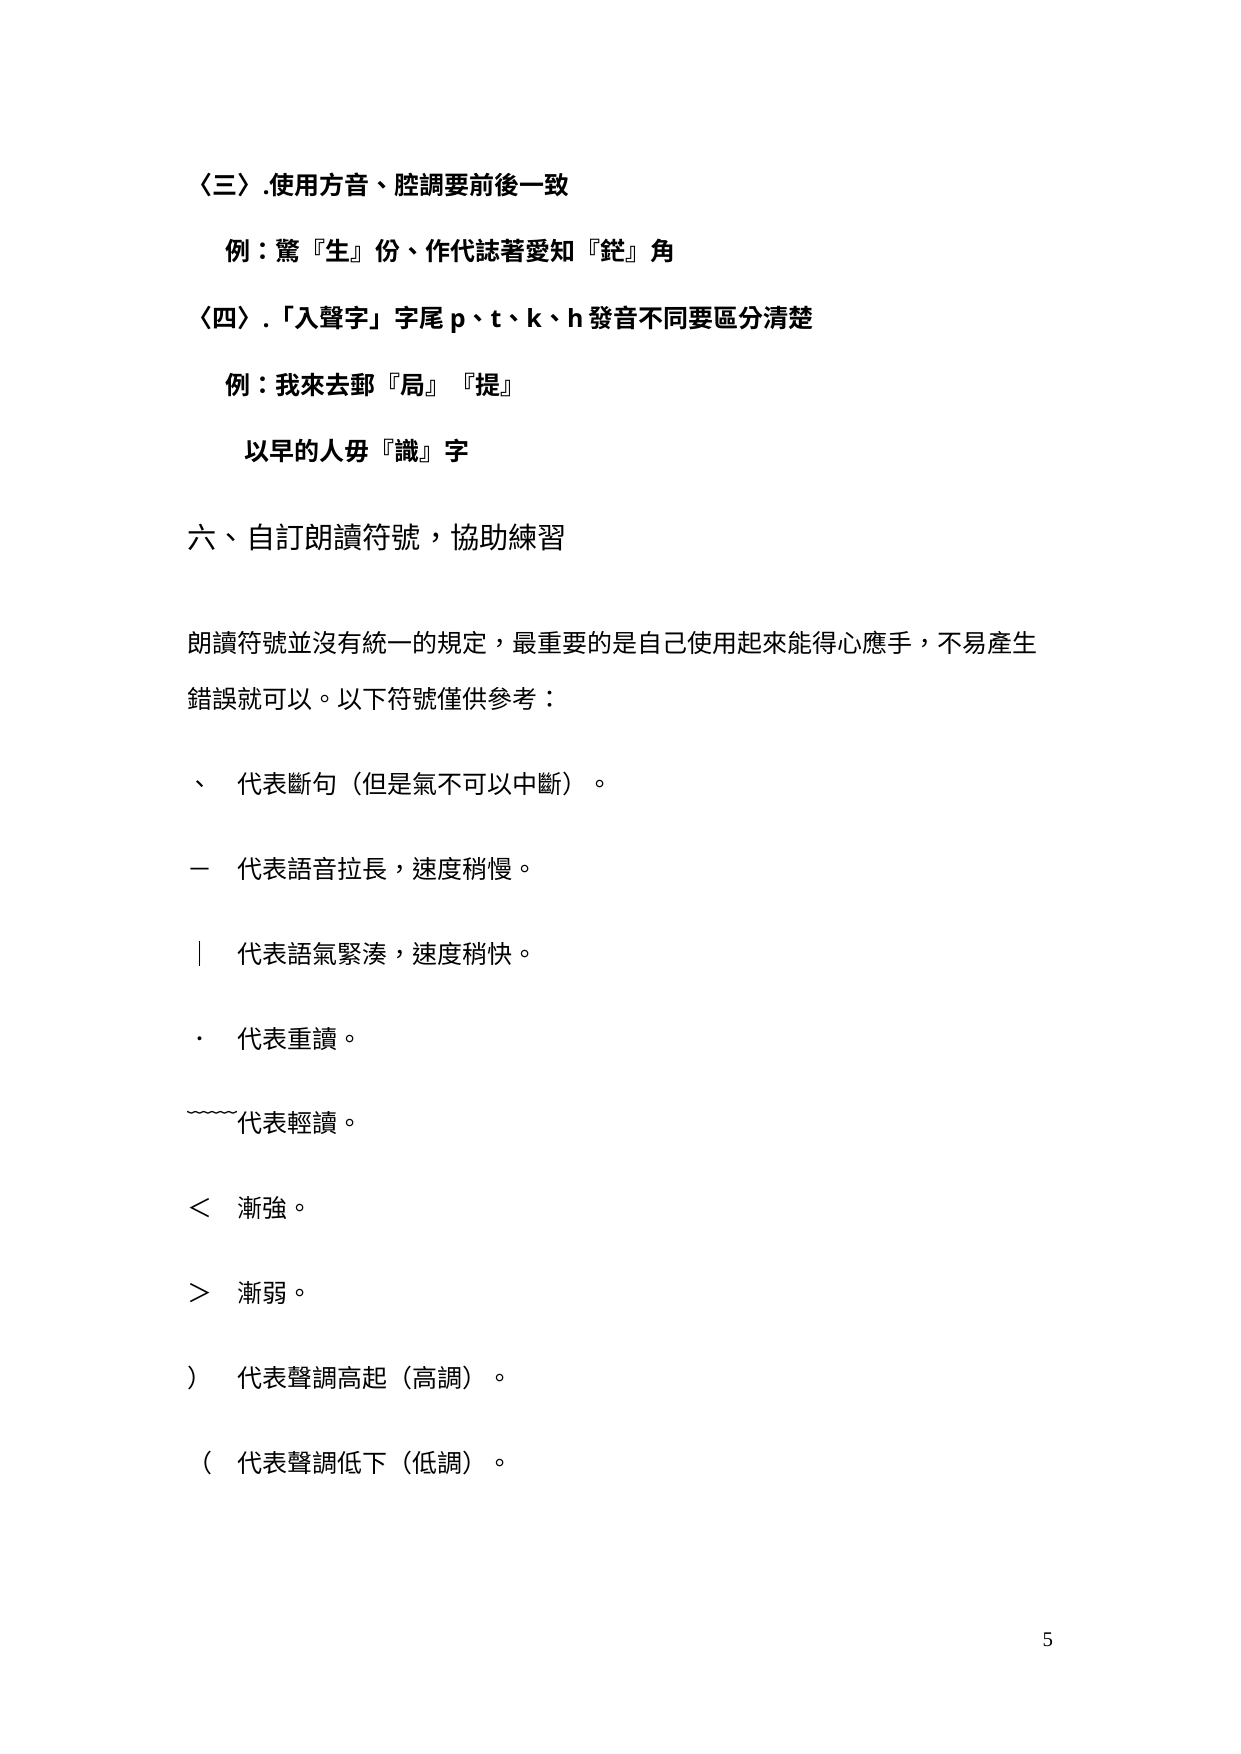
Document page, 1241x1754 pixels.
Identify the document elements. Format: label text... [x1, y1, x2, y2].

text 例：驚『生』份、作代誌著愛知『鋩』角 [225, 231, 1053, 269]
text ． 代表重讀。 [187, 1018, 1053, 1056]
text ＞ 漸弱。 [187, 1273, 1053, 1310]
text （ 代表聲調低下（低調）。 [187, 1442, 1053, 1480]
text － 代表語音拉長，速度稍慢。 [187, 849, 1053, 886]
text 〈四〉.「入聲字」字尾p、t、k、h發音不同要區分清楚 [187, 298, 1053, 335]
text 朗讀符號並沒有統一的規定，最重要的是自己使用起來能得心應手，不易產生錯誤就可以。以下符號僅供參考： [187, 623, 1053, 717]
text 六、自訂朗讀符號，協助練習 [187, 498, 1053, 573]
text ） 代表聲調高起（高調）。 [187, 1358, 1053, 1395]
text 〈三〉.使用方音、腔調要前後一致 [187, 164, 1053, 202]
text ｜ 代表語氣緊湊，速度稍快。 [187, 934, 1053, 971]
text 、 代表斷句（但是氣不可以中斷）。 [187, 764, 1053, 802]
text ＜ 漸強。 [187, 1188, 1053, 1226]
text ﹋﹋代表輕讀。 [187, 1103, 1053, 1141]
text 以早的人毋『識』字 [225, 431, 1053, 469]
text 例：我來去郵『局』『提』 [225, 364, 1053, 402]
